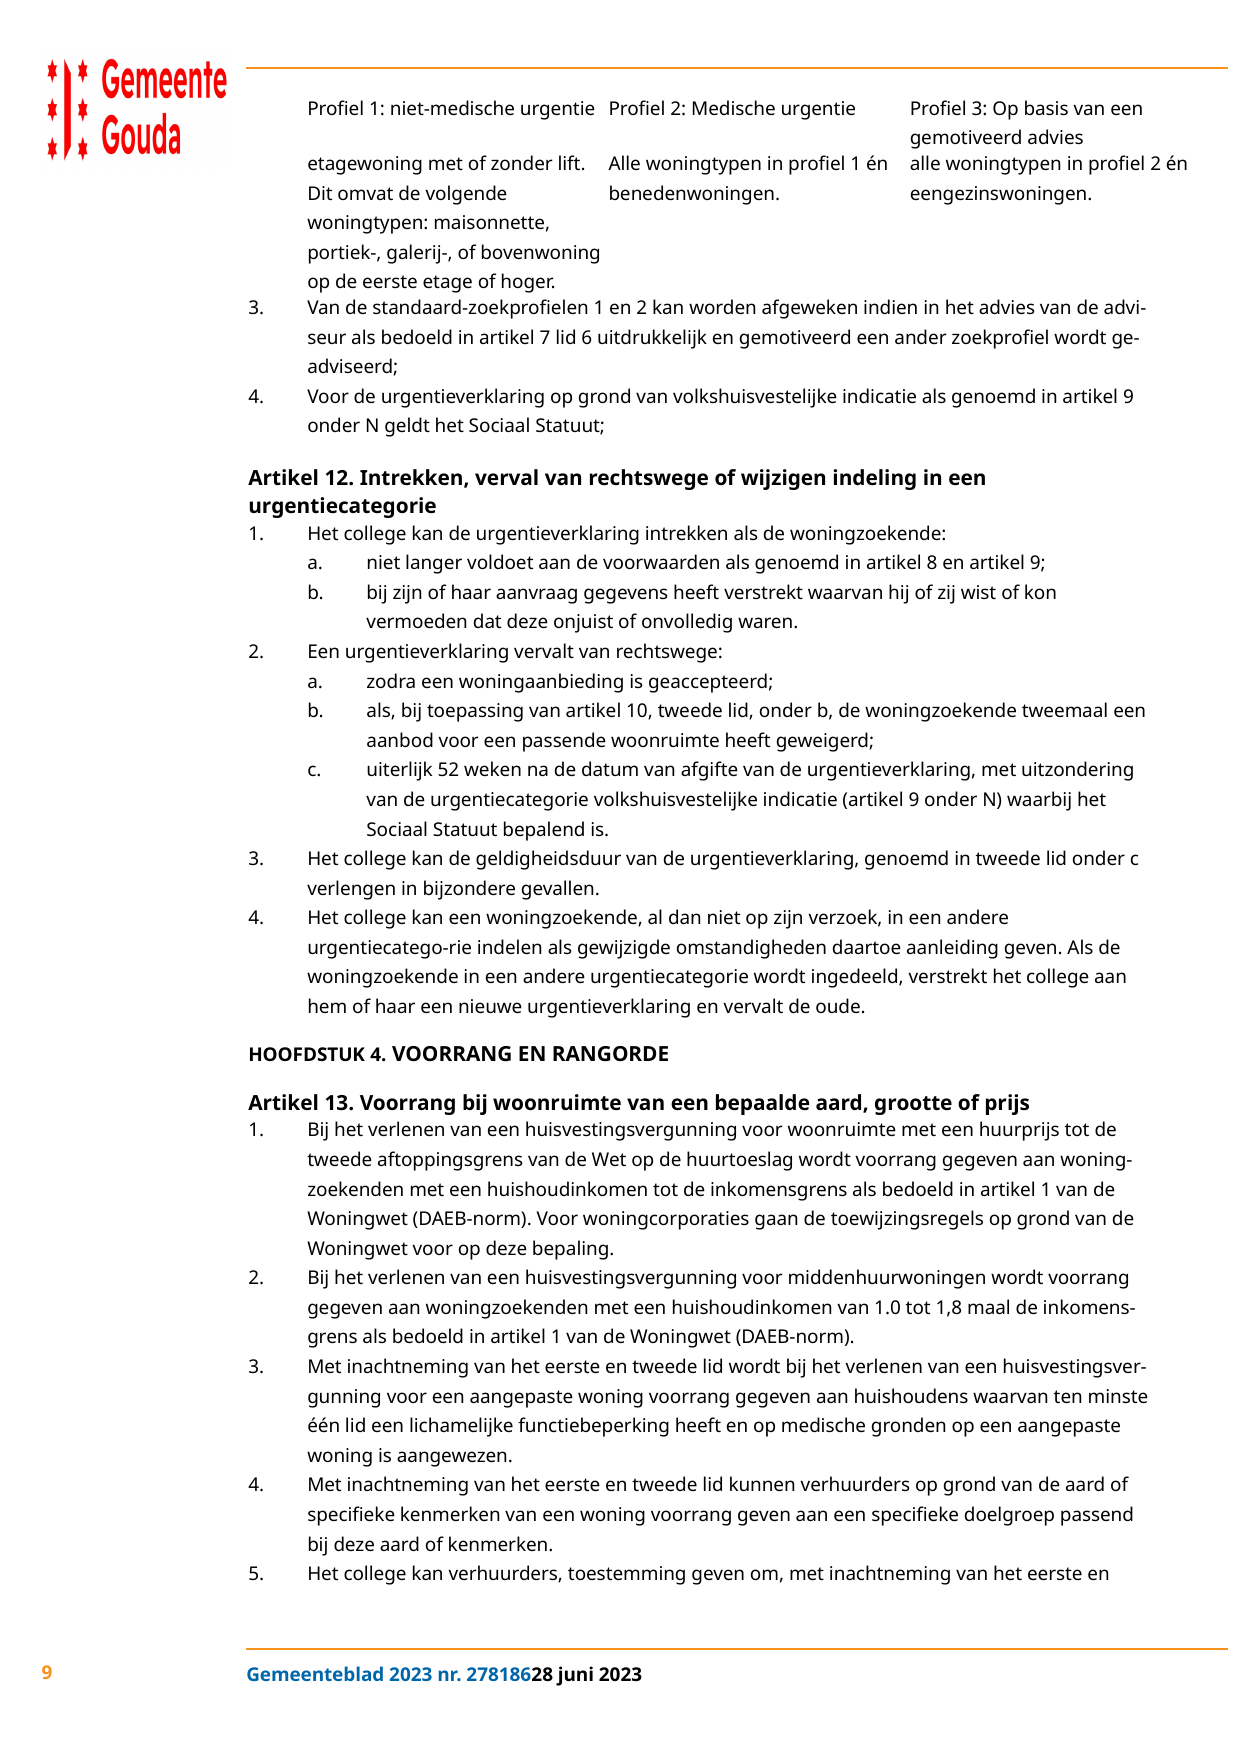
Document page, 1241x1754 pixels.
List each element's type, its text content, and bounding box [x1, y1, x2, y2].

list bij zijn of haar aanvraag gegevens heeft verstrekt waarvan hij of zij wist of kon vermoeden dat deze onjuist of onvolledig waren. [307, 579, 1152, 634]
list Voor de urgentieverklaring op grond van volkshuisvestelijke indicatie als genoemd in artikel 9 onder N geldt het Sociaal Statuut; [248, 383, 1152, 438]
table_cell alle woningtypen in profiel 2 én eengezinswoningen. [910, 150, 1211, 294]
list Het college kan een woningzoekende, al dan niet op zijn verzoek, in een andere urgentiecatego-rie indelen als gewijzigde omstandigheden daartoe aanleiding geven. Als de woningzoekende in een andere urgentiecategorie wordt ingedeeld, verstrekt het college aan hem of haar een nieuwe urgentieverklaring en vervalt de oude. [248, 904, 1152, 1019]
table_header Profiel 1: niet-medische urgentie [307, 95, 608, 150]
table_header Profiel 3: Op basis van een gemotiveerd advies [910, 95, 1211, 150]
list Bij het verlenen van een huisvestingsvergunning voor woonruimte met een huurprijs tot de tweede aftoppingsgrens van de Wet op de huurtoeslag wordt voorrang gegeven aan woning-zoekenden met een huishoudinkomen tot de inkomensgrens als bedoeld in artikel 1 van de Woningwet (DAEB-norm). Voor woningcorporaties gaan de toewijzingsregels op grond van de Woningwet voor op deze bepaling. [248, 1117, 1152, 1261]
list niet langer voldoet aan de voorwaarden als genoemd in artikel 8 en artikel 9; [307, 549, 1152, 575]
text Artikel 12. Intrekken, verval van rechtswege of wijzigen indeling in een urgentiecategorie [248, 463, 1152, 520]
table_header Profiel 2: Medische urgentie [608, 95, 909, 150]
list zodra een woningaanbieding is geaccepteerd; [307, 668, 1152, 694]
table_cell etagewoning met of zonder lift. Dit omvat de volgende woningtypen: maisonnette, portiek-, galerij-, of bovenwoning op de eerste etage of hoger. [307, 150, 608, 294]
list Een urgentieverklaring vervalt van rechtswege: [248, 638, 1152, 664]
text HOOFDSTUK 4. VOORRANG EN RANGORDE [248, 1039, 1152, 1067]
list Bij het verlenen van een huisvestingsvergunning voor middenhuurwoningen wordt voorrang gegeven aan woningzoekenden met een huishoudinkomen van 1.0 tot 1,8 maal de inkomens-grens als bedoeld in artikel 1 van de Woningwet (DAEB-norm). [248, 1264, 1152, 1349]
list Met inachtneming van het eerste en tweede lid wordt bij het verlenen van een huisvestingsver-gunning voor een aangepaste woning voorrang gegeven aan huishoudens waarvan ten minste één lid een lichamelijke functiebeperking heeft en op medische gronden op een aangepaste woning is aangewezen. [248, 1353, 1152, 1468]
list als, bij toepassing van artikel 10, tweede lid, onder b, de woningzoekende tweemaal een aanbod voor een passende woonruimte heeft geweigerd; [307, 697, 1152, 753]
list Het college kan de geldigheidsduur van de urgentieverklaring, genoemd in tweede lid onder c verlengen in bijzondere gevallen. [248, 845, 1152, 901]
picture [41, 47, 231, 172]
list Met inachtneming van het eerste en tweede lid kunnen verhuurders op grond van de aard of specifieke kenmerken van een woning voorrang geven aan een specifieke doelgroep passend bij deze aard of kenmerken. [248, 1472, 1152, 1557]
table_cell Alle woningtypen in profiel 1 én benedenwoningen. [608, 150, 909, 294]
list Van de standaard-zoekprofielen 1 en 2 kan worden afgeweken indien in het advies van de advi-seur als bedoeld in artikel 7 lid 6 uitdrukkelijk en gemotiveerd een ander zoekprofiel wordt ge-adviseerd; [248, 294, 1152, 379]
text Artikel 13. Voorrang bij woonruimte van een bepaalde aard, grootte of prijs [248, 1088, 1152, 1117]
list uiterlijk 52 weken na de datum van afgifte van de urgentieverklaring, met uitzondering van de urgentiecategorie volkshuisvestelijke indicatie (artikel 9 onder N) waarbij het Sociaal Statuut bepalend is. [307, 757, 1152, 842]
list Het college kan de urgentieverklaring intrekken als de woningzoekende: [248, 520, 1152, 546]
list Het college kan verhuurders, toestemming geven om, met inachtneming van het eerste en [248, 1560, 1152, 1586]
